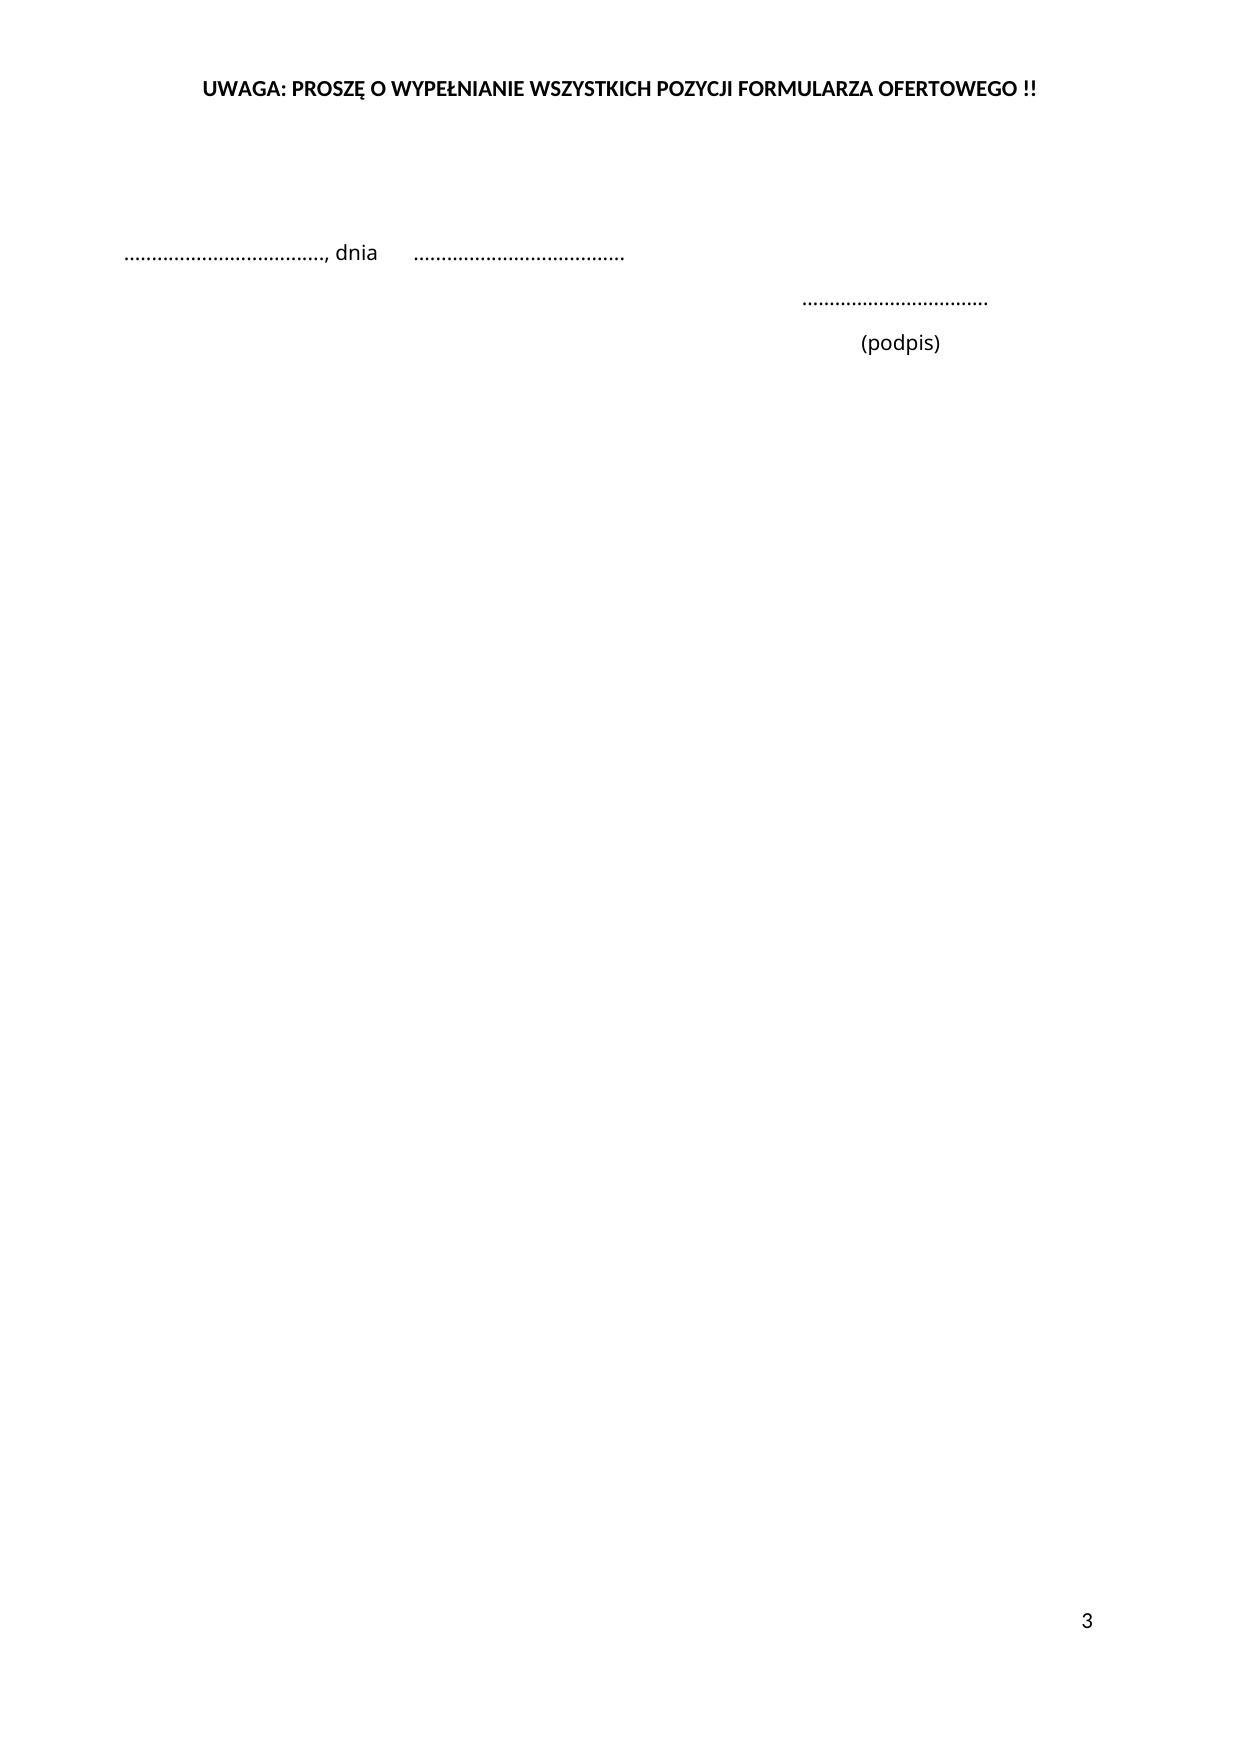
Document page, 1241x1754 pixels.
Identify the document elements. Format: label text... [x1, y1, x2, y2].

text ...................................., dnia ...................................... [118, 238, 1093, 266]
text (podpis) [118, 328, 1093, 356]
text ……………………………. [118, 283, 1093, 311]
